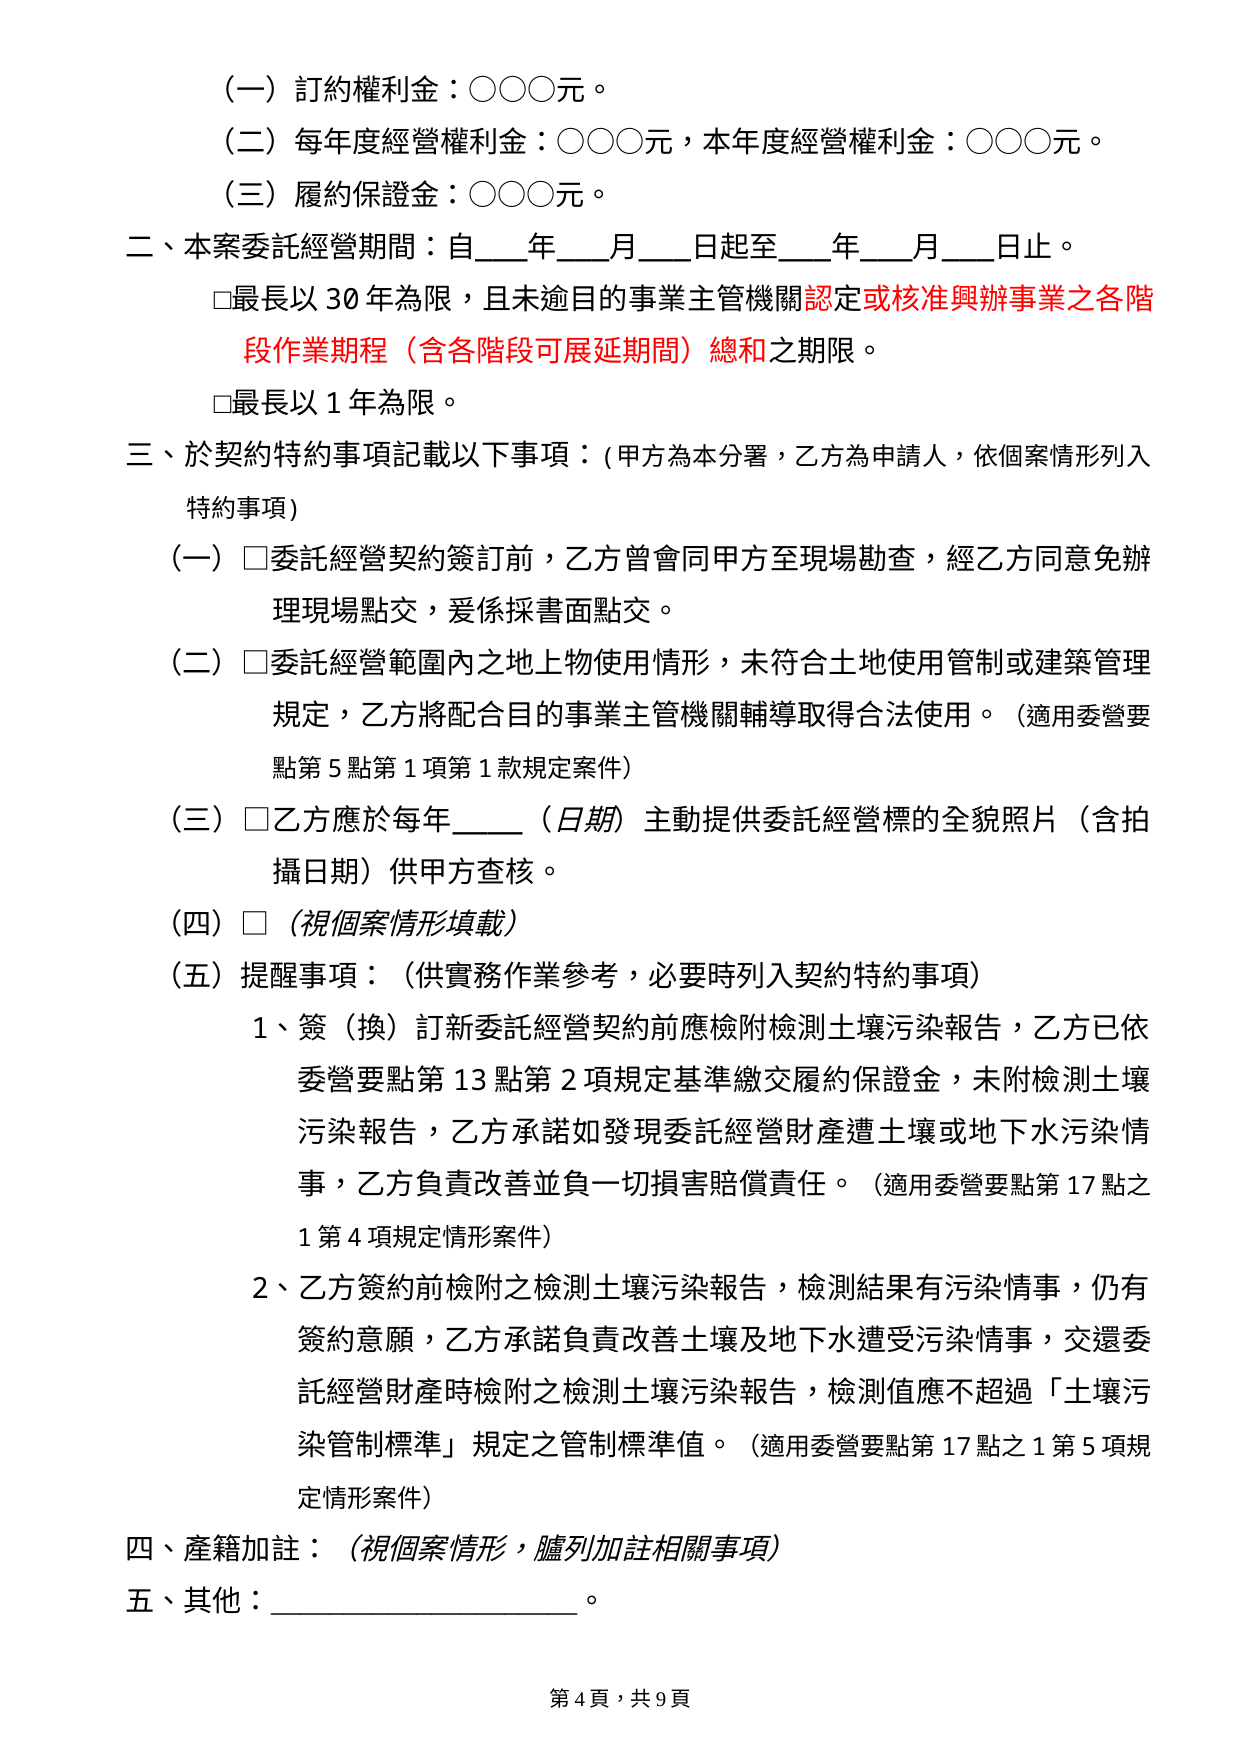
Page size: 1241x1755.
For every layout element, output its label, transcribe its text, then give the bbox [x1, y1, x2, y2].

text 四、產籍加註：（視個案情形，臚列加註相關事項） [125, 1517, 1152, 1569]
text 三、於契約特約事項記載以下事項：(甲方為本分署，乙方為申請人，依個案情形列入特約事項) [125, 424, 1152, 528]
text （二）□委託經營範圍內之地上物使用情形，未符合土地使用管制或建築管理規定，乙方將配合目的事業主管機關輔導取得合法使用。（適用委營要點第5點第1項第1款規定案件） [153, 632, 1152, 788]
text 2、乙方簽約前檢附之檢測土壤污染報告，檢測結果有污染情事，仍有簽約意願，乙方承諾負責改善土壤及地下水遭受污染情事，交還委託經營財產時檢附之檢測土壤污染報告，檢測值應不超過「土壤污染管制標準」規定之管制標準值。（適用委營要點第17點之1第5項規定情形案件） [251, 1257, 1152, 1517]
text （四）□（視個案情形填載） [153, 892, 1152, 944]
text 二、本案委託經營期間：自___年___月___日起至___年___月___日止。 [125, 215, 1152, 267]
text □最長以1年為限。 [214, 372, 1155, 424]
text （二）每年度經營權利金：○○○元，本年度經營權利金：○○○元。 [207, 111, 1152, 163]
text （五）提醒事項：（供實務作業參考，必要時列入契約特約事項） [153, 944, 1152, 997]
text （一）□委託經營契約簽訂前，乙方曾會同甲方至現場勘查，經乙方同意免辦理現場點交，爰係採書面點交。 [153, 528, 1152, 632]
text □最長以30年為限，且未逾目的事業主管機關認定或核准興辦事業之各階段作業期程（含各階段可展延期間）總和之期限。 [214, 267, 1155, 372]
text （三）履約保證金：○○○元。 [207, 163, 1152, 215]
text 1、簽（換）訂新委託經營契約前應檢附檢測土壤污染報告，乙方已依委營要點第13點第2項規定基準繳交履約保證金，未附檢測土壤污染報告，乙方承諾如發現委託經營財產遭土壤或地下水污染情事，乙方負責改善並負一切損害賠償責任。（適用委營要點第17點之1第4項規定情形案件） [251, 997, 1152, 1257]
text 五、其他：_____________________。 [125, 1569, 1152, 1622]
text （三）□乙方應於每年____（日期）主動提供委託經營標的全貌照片（含拍攝日期）供甲方查核。 [153, 788, 1152, 892]
text （一）訂約權利金：○○○元。 [207, 59, 1152, 111]
